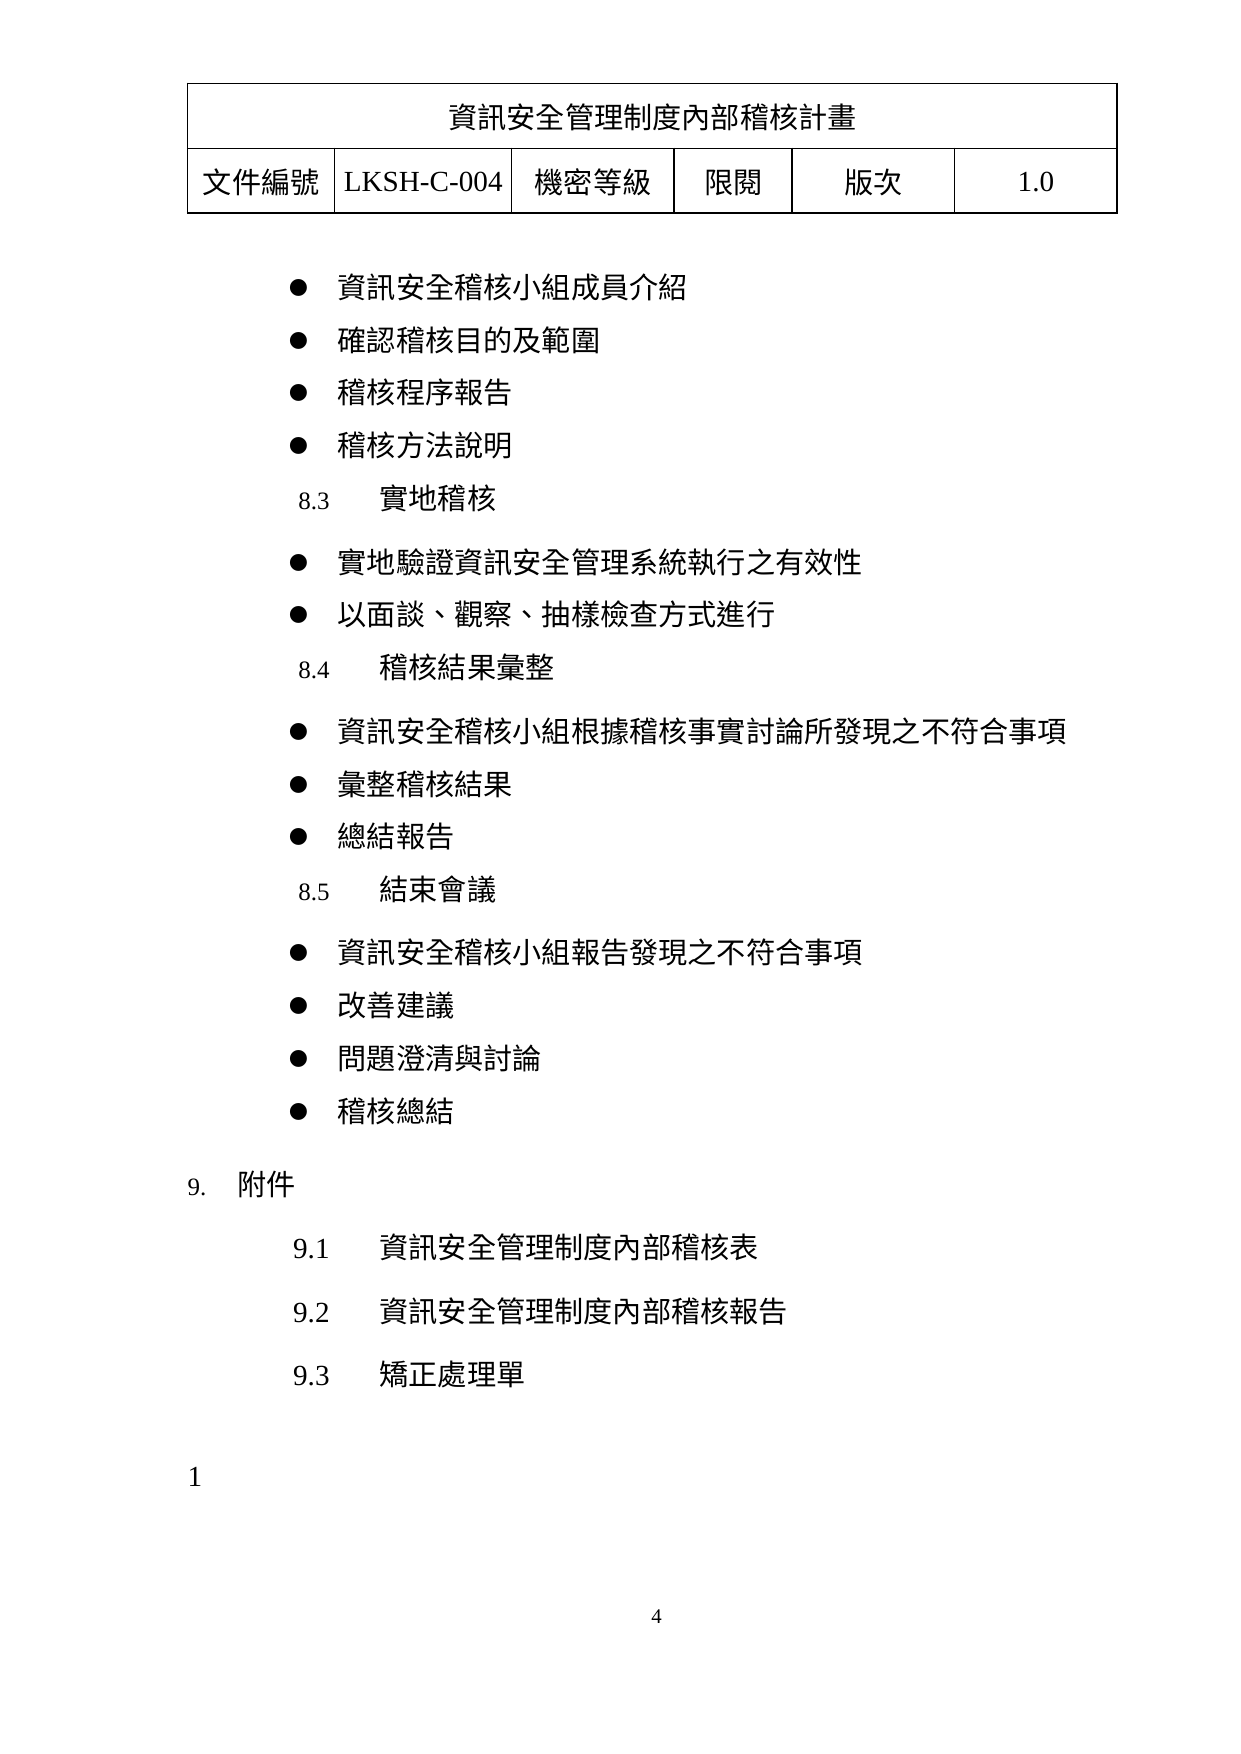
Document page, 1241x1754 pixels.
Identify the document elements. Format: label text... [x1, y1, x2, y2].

list 資訊安全管理制度內部稽核表 [329, 1225, 1125, 1267]
list 資訊安全管理制度內部稽核報告 [329, 1288, 1125, 1331]
list 稽核結果彙整 [329, 645, 1125, 687]
list 稽核程序報告 [287, 370, 1125, 412]
list 問題澄清與討論 [287, 1036, 1125, 1078]
list 稽核總結 [287, 1088, 1125, 1131]
list 以面談、觀察、抽樣檢查方式進行 [287, 592, 1125, 634]
list 實地驗證資訊安全管理系統執行之有效性 [287, 539, 1125, 581]
list 矯正處理單 [329, 1352, 1125, 1394]
list 確認稽核目的及範圍 [287, 317, 1125, 359]
list 總結報告 [287, 814, 1125, 856]
list 結束會議 [329, 867, 1125, 909]
list 彙整稽核結果 [287, 761, 1125, 803]
list 稽核方法說明 [287, 423, 1125, 465]
list 資訊安全稽核小組成員介紹 [287, 264, 1125, 307]
list 實地稽核 [329, 476, 1125, 518]
list 附件 [187, 1141, 1125, 1204]
list 資訊安全稽核小組報告發現之不符合事項 [287, 930, 1125, 972]
list 改善建議 [287, 983, 1125, 1025]
list 資訊安全稽核小組根據稽核事實討論所發現之不符合事項 [287, 708, 1125, 751]
